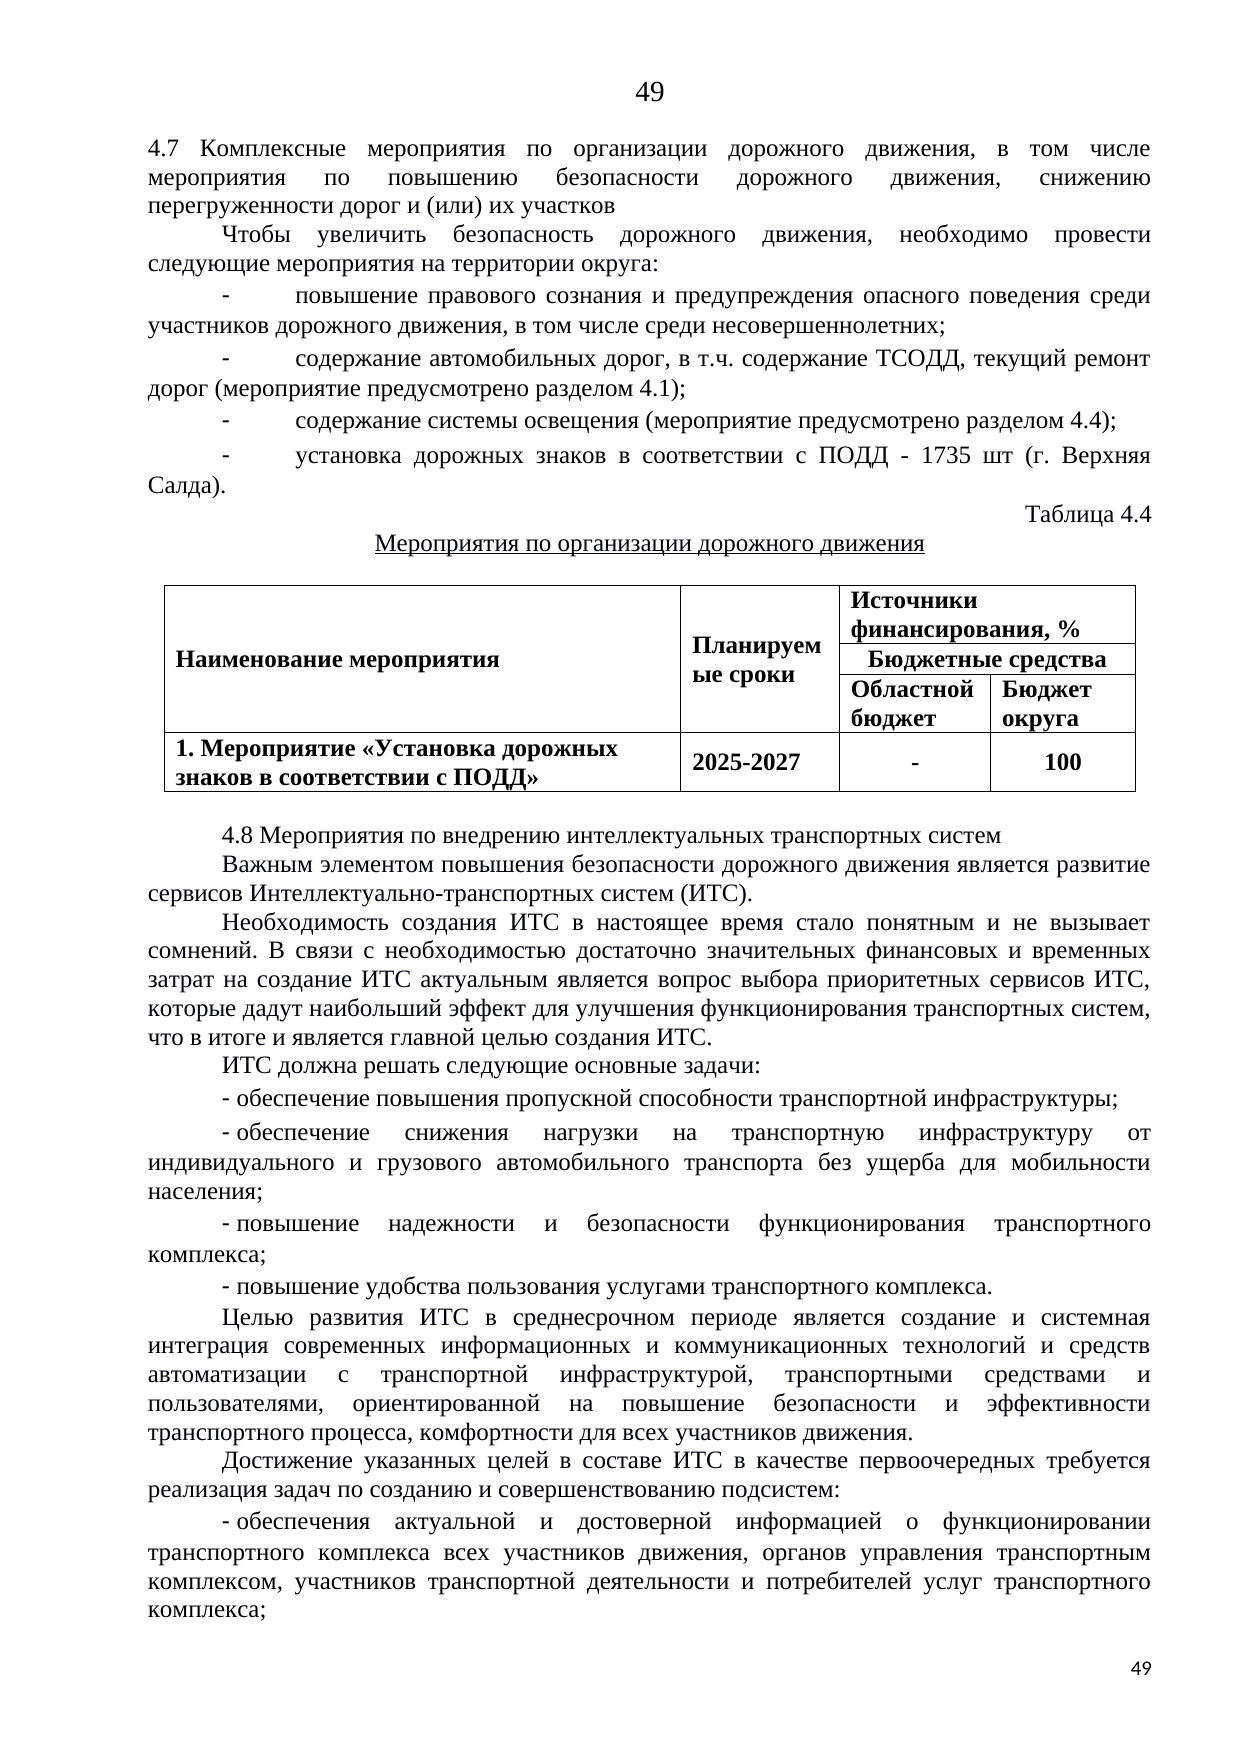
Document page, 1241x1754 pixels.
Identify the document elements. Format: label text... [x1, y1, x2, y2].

table_header Наименование мероприятия [165, 586, 680, 732]
table_cell 2025-2027 [681, 733, 839, 791]
list повышение правового сознания и предупреждения опасного поведения среди участников дорожного движения, в том числе среди несовершеннолетних; [148, 277, 1152, 339]
table_cell 1. Мероприятие «Установка дорожных знаков в соответствии с ПОДД» [165, 733, 680, 791]
list установка дорожных знаков в соответствии с ПОДД - 1735 шт (г. Верхняя Салда). [148, 436, 1152, 499]
list повышение надежности и безопасности функционирования транспортного комплекса; [148, 1205, 1152, 1268]
table_cell Бюджетные средства [840, 644, 1135, 673]
text 4.8 Мероприятия по внедрению интеллектуальных транспортных систем [148, 820, 1152, 849]
table_cell Областной бюджет [840, 675, 990, 732]
list содержание автомобильных дорог, в т.ч. содержание ТСОДД, текущий ремонт дорог (мероприятие предусмотрено разделом 4.1); [148, 339, 1152, 402]
list обеспечения актуальной и достоверной информацией о функционировании транспортного комплекса всех участников движения, органов управления транспортным комплексом, участников транспортной деятельности и потребителей услуг транспортного комплекса; [148, 1503, 1152, 1623]
text Необходимость создания ИТС в настоящее время стало понятным и не вызывает сомнений. В связи с необходимостью достаточно значительных финансовых и временных затрат на создание ИТС актуальным является вопрос выбора приоритетных сервисов ИТС, которые дадут наибольший эффект для улучшения функционирования транспортных систем, что в итоге и является главной целью создания ИТС. [148, 907, 1152, 1050]
text Таблица 4.4 [148, 499, 1152, 528]
table_cell - [840, 733, 990, 791]
text Достижение указанных целей в составе ИТС в качестве первоочередных требуется реализация задач по созданию и совершенствованию подсистем: [148, 1445, 1152, 1503]
text Чтобы увеличить безопасность дорожного движения, необходимо провести следующие мероприятия на территории округа: [148, 219, 1152, 277]
text ИТС должна решать следующие основные задачи: [148, 1050, 1152, 1079]
text Мероприятия по организации дорожного движения [148, 528, 1152, 557]
table_header Планируемые сроки [681, 586, 839, 732]
text Целью развития ИТС в среднесрочном периоде является создание и системная интеграция современных информационных и коммуникационных технологий и средств автоматизации с транспортной инфраструктурой, транспортными средствами и пользователями, ориентированной на повышение безопасности и эффективности транспортного процесса, комфортности для всех участников движения. [148, 1302, 1152, 1445]
list обеспечение снижения нагрузки на транспортную инфраструктуру от индивидуального и грузового автомобильного транспорта без ущерба для мобильности населения; [148, 1113, 1152, 1205]
text Важным элементом повышения безопасности дорожного движения является развитие сервисов Интеллектуально-транспортных систем (ИТС). [148, 849, 1152, 907]
list содержание системы освещения (мероприятие предусмотрено разделом 4.4); [148, 402, 1152, 436]
list повышение удобства пользования услугами транспортного комплекса. [148, 1268, 1152, 1302]
table_header Источники финансирования, % [840, 586, 1135, 643]
list обеспечение повышения пропускной способности транспортной инфраструктуры; [148, 1079, 1152, 1113]
table_cell Бюджет округа [991, 675, 1135, 732]
table_cell 100 [991, 733, 1135, 791]
text 4.7 Комплексные мероприятия по организации дорожного движения, в том числе мероприятия по повышению безопасности дорожного движения, снижению перегруженности дорог и (или) их участков [148, 133, 1152, 219]
